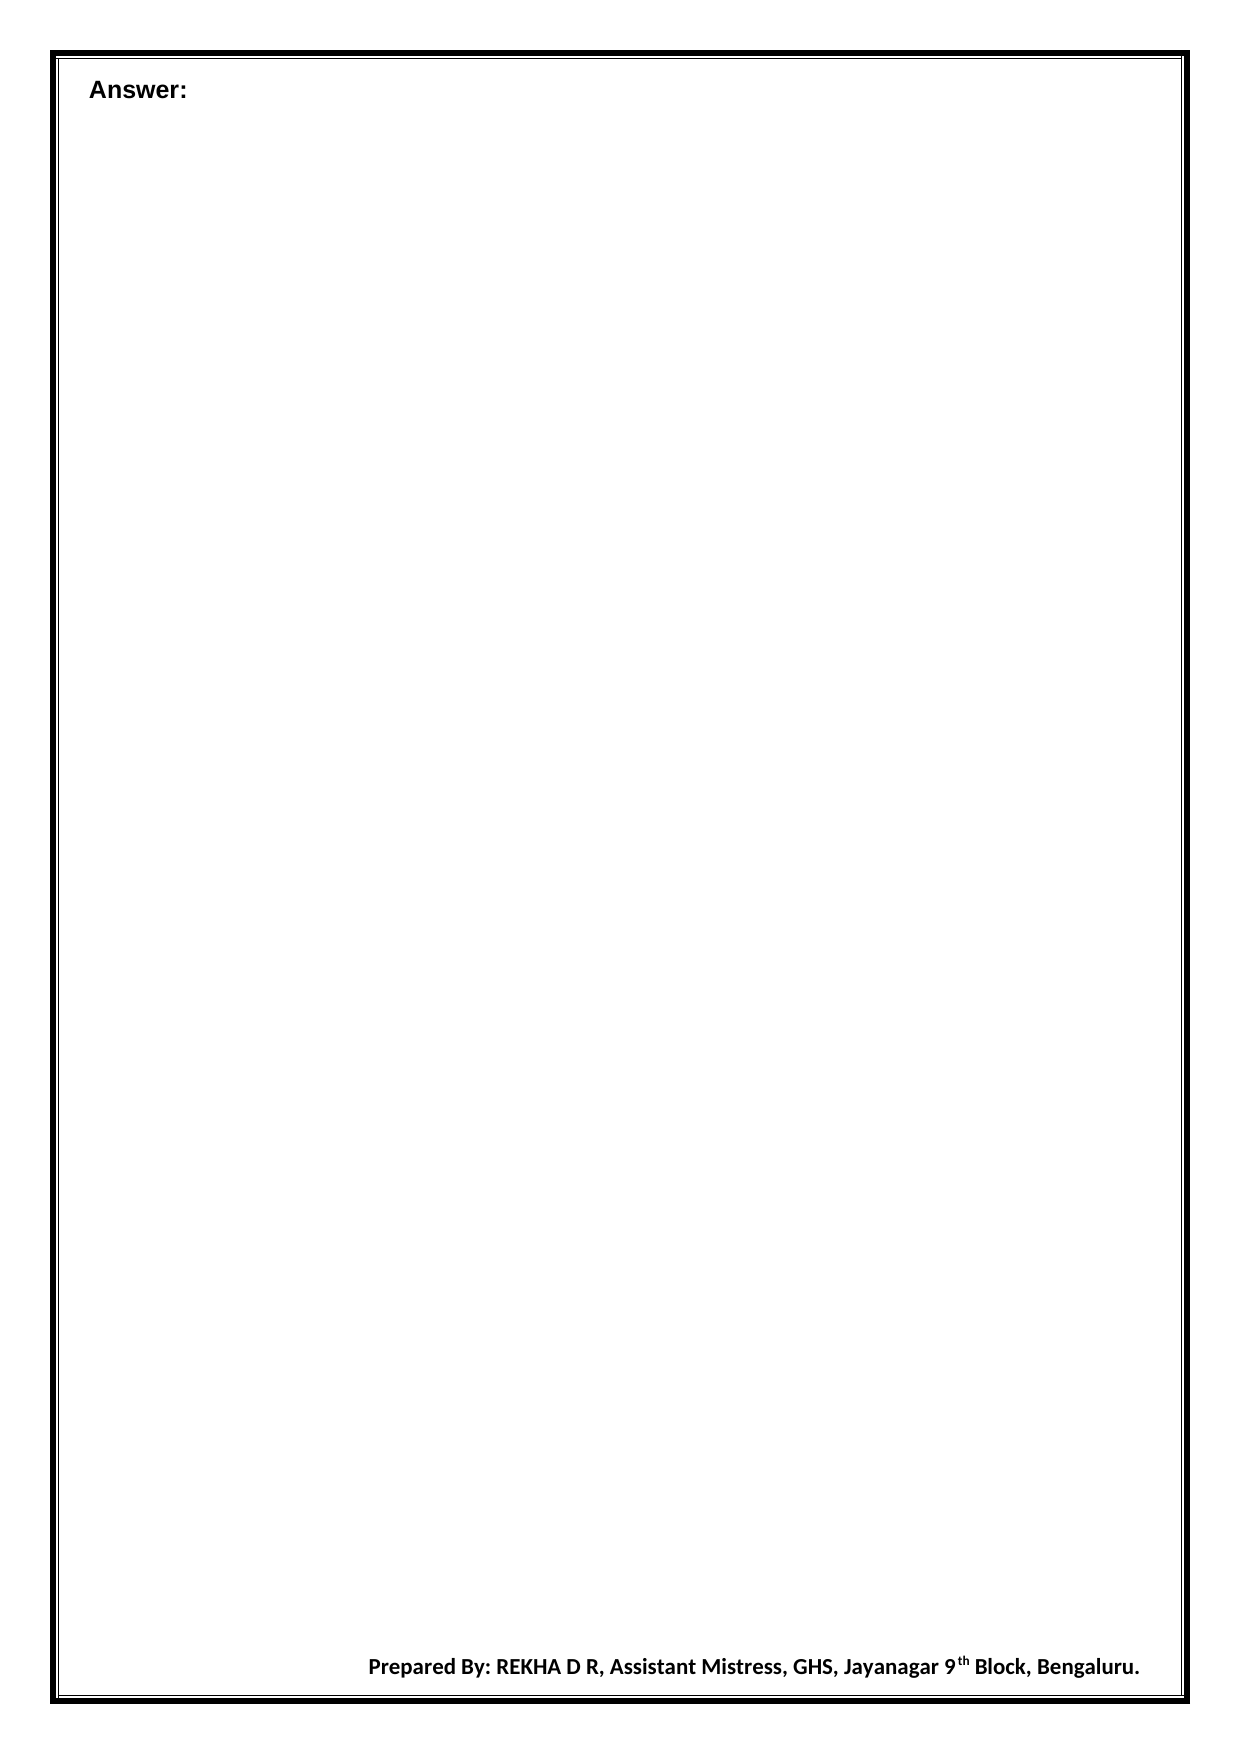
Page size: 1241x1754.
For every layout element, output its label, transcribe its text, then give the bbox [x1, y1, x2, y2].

text Answer: [75, 75, 1165, 104]
